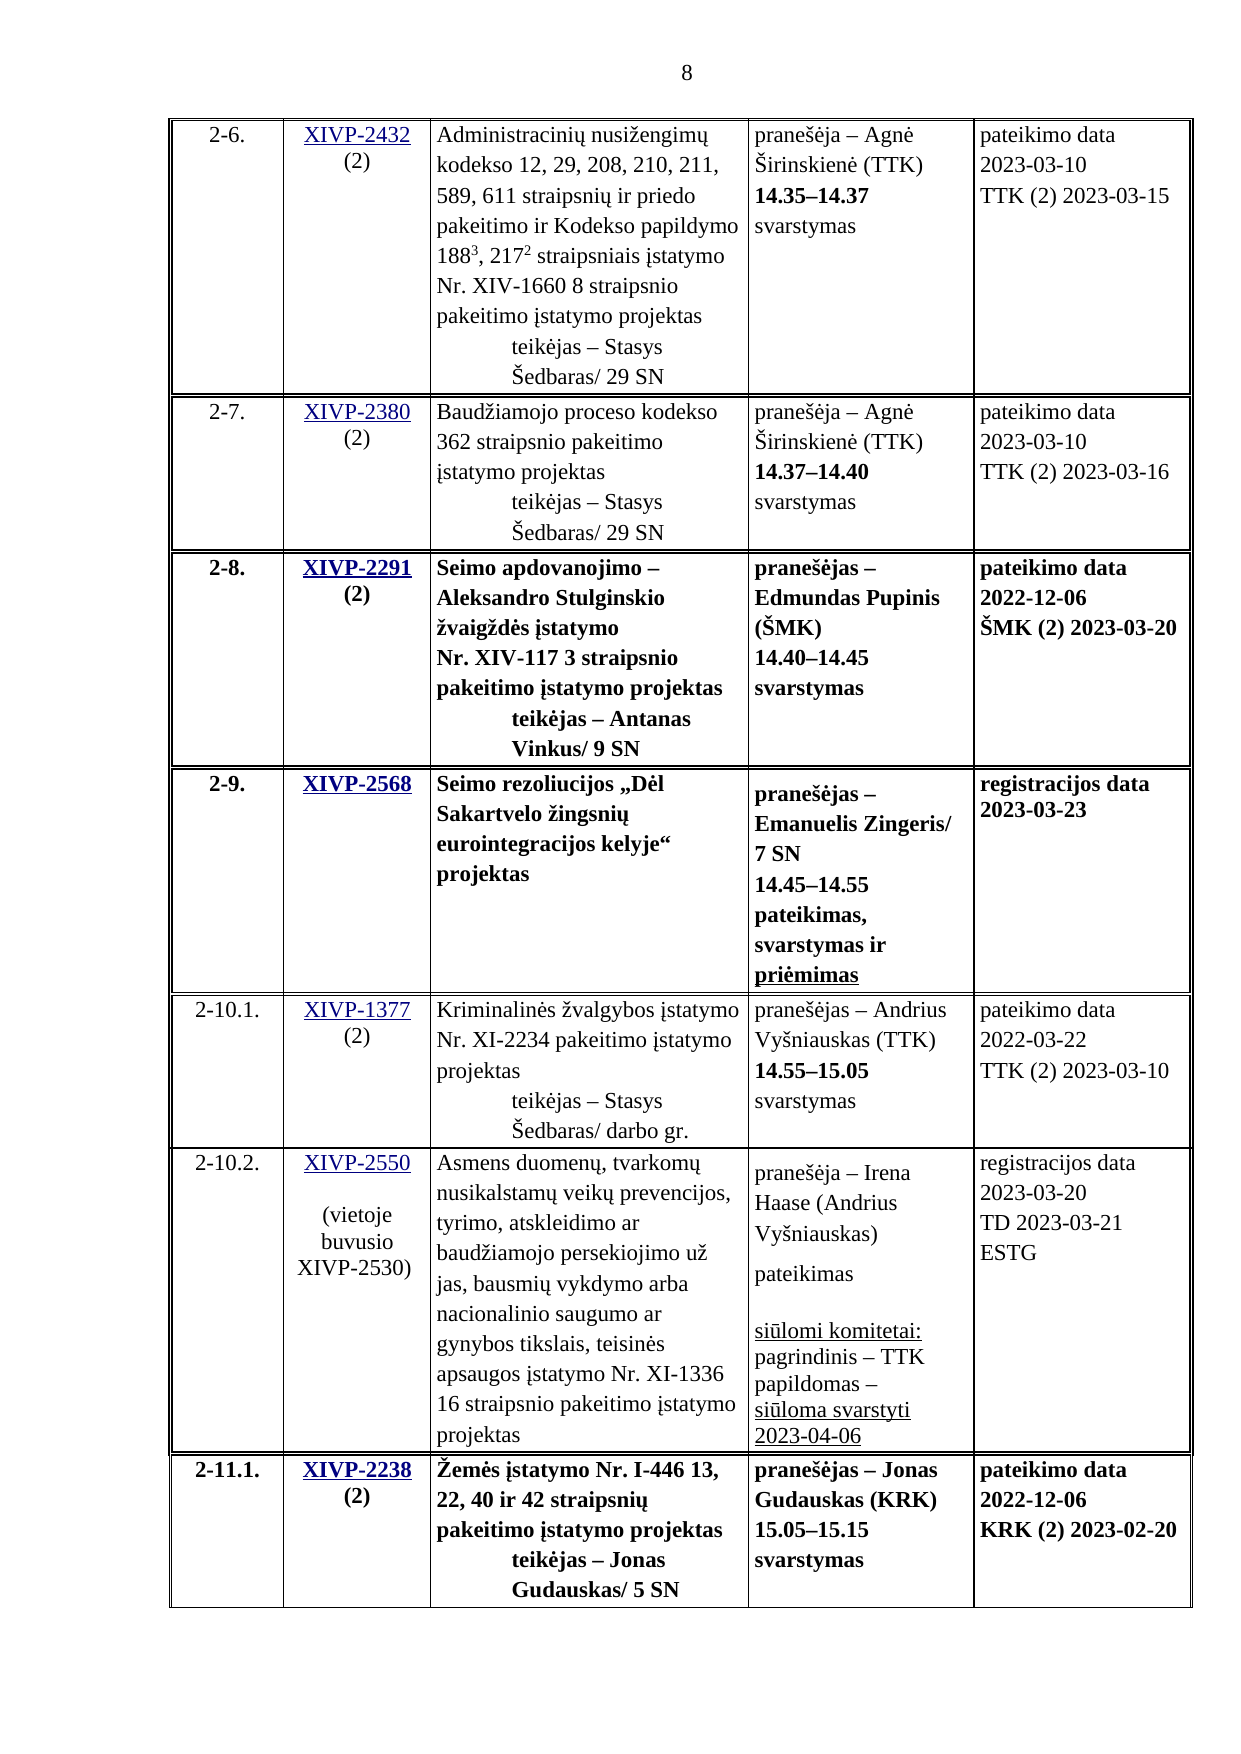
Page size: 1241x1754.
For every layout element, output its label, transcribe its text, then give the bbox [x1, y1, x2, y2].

table_cell pranešėjas – Edmundas Pupinis (ŠMK) 14.40–14.45 svarstymas [749, 554, 973, 765]
table_cell Seimo rezoliucijos „Dėl Sakartvelo žingsnių eurointegracijos kelyje“ projektas [431, 770, 748, 992]
table_cell pranešėja – Agnė Širinskienė (TTK) 14.37–14.40 svarstymas [749, 398, 973, 549]
table_cell 2-6. [173, 121, 283, 393]
table_cell XIVP-1377 (2) [284, 996, 430, 1147]
table_cell pranešėjas – Andrius Vyšniauskas (TTK) 14.55–15.05 svarstymas [749, 996, 973, 1147]
table_cell 2-7. [173, 398, 283, 549]
table_cell pranešėjas – Emanuelis Zingeris/ 7 SN 14.45–14.55 pateikimas, svarstymas ir priėmimas [749, 770, 973, 992]
table_cell Administracinių nusižengimų kodekso 12, 29, 208, 210, 211, 589, 611 straipsnių ir priedo pakeitimo ir Kodekso papildymo 1883, 2172 straipsniais įstatymo Nr. XIV-1660 8 straipsnio pakeitimo įstatymo projektas teikėjas – Stasys Šedbaras/ 29 SN [431, 121, 748, 393]
table_cell registracijos data 2023-03-20 TD 2023-03-21 ESTG [975, 1149, 1189, 1451]
table_cell [1194, 549, 1240, 765]
table_cell [1194, 1147, 1240, 1451]
table_cell pranešėja – Irena Haase (Andrius Vyšniauskas) pateikimas siūlomi komitetai: pagrindinis – TTK papildomas – siūloma svarstyti 2023-04-06 [749, 1149, 973, 1451]
table_cell registracijos data 2023-03-23 [975, 770, 1189, 992]
table_cell 2-9. [173, 770, 283, 992]
table_cell Seimo apdovanojimo – Aleksandro Stulginskio žvaigždės įstatymo Nr. XIV-117 3 straipsnio pakeitimo įstatymo projektas teikėjas – Antanas Vinkus/ 9 SN [431, 554, 748, 765]
table_cell XIVP-2238 (2) [284, 1456, 430, 1607]
table_cell pateikimo data 2022-12-06 KRK (2) 2023-02-20 [975, 1456, 1190, 1607]
table_cell XIVP-2550 (vietoje buvusio XIVP-2530) [284, 1149, 430, 1451]
table_cell [1194, 765, 1240, 992]
table_cell 2-10.2. [173, 1149, 283, 1451]
table_cell Kriminalinės žvalgybos įstatymo Nr. XI-2234 pakeitimo įstatymo projektas teikėjas – Stasys Šedbaras/ darbo gr. [431, 996, 748, 1147]
table_cell Asmens duomenų, tvarkomų nusikalstamų veikų prevencijos, tyrimo, atskleidimo ar baudžiamojo persekiojimo už jas, bausmių vykdymo arba nacionalinio saugumo ar gynybos tikslais, teisinės apsaugos įstatymo Nr. XI-1336 16 straipsnio pakeitimo įstatymo projektas [431, 1149, 748, 1451]
table_cell XIVP-2568 [284, 770, 430, 992]
table_cell pateikimo data 2022-12-06 ŠMK (2) 2023-03-20 [975, 554, 1189, 765]
table_cell [1194, 992, 1240, 1147]
table_cell pateikimo data 2023-03-10 TTK (2) 2023-03-15 [975, 121, 1189, 393]
table_cell [1194, 393, 1240, 549]
table_cell XIVP-2380 (2) [284, 398, 430, 549]
table_cell [1193, 1451, 1240, 1607]
table_cell 2-11.1. [172, 1456, 283, 1607]
table_cell 2-10.1. [173, 996, 283, 1147]
table_cell 2-8. [173, 554, 283, 765]
table_cell pateikimo data 2023-03-10 TTK (2) 2023-03-16 [975, 398, 1189, 549]
table_cell XIVP-2432 (2) [284, 121, 430, 393]
table_cell pranešėja – Agnė Širinskienė (TTK) 14.35–14.37 svarstymas [749, 121, 973, 393]
table_cell Baudžiamojo proceso kodekso 362 straipsnio pakeitimo įstatymo projektas teikėjas – Stasys Šedbaras/ 29 SN [431, 398, 748, 549]
table_cell pateikimo data 2022-03-22 TTK (2) 2023-03-10 [975, 996, 1189, 1147]
table_cell [1194, 118, 1240, 393]
table_cell XIVP-2291 (2) [284, 554, 430, 765]
table_cell Žemės įstatymo Nr. I-446 13, 22, 40 ir 42 straipsnių pakeitimo įstatymo projektas teikėjas – Jonas Gudauskas/ 5 SN [431, 1456, 748, 1607]
table_cell pranešėjas – Jonas Gudauskas (KRK) 15.05–15.15 svarstymas [749, 1456, 973, 1607]
